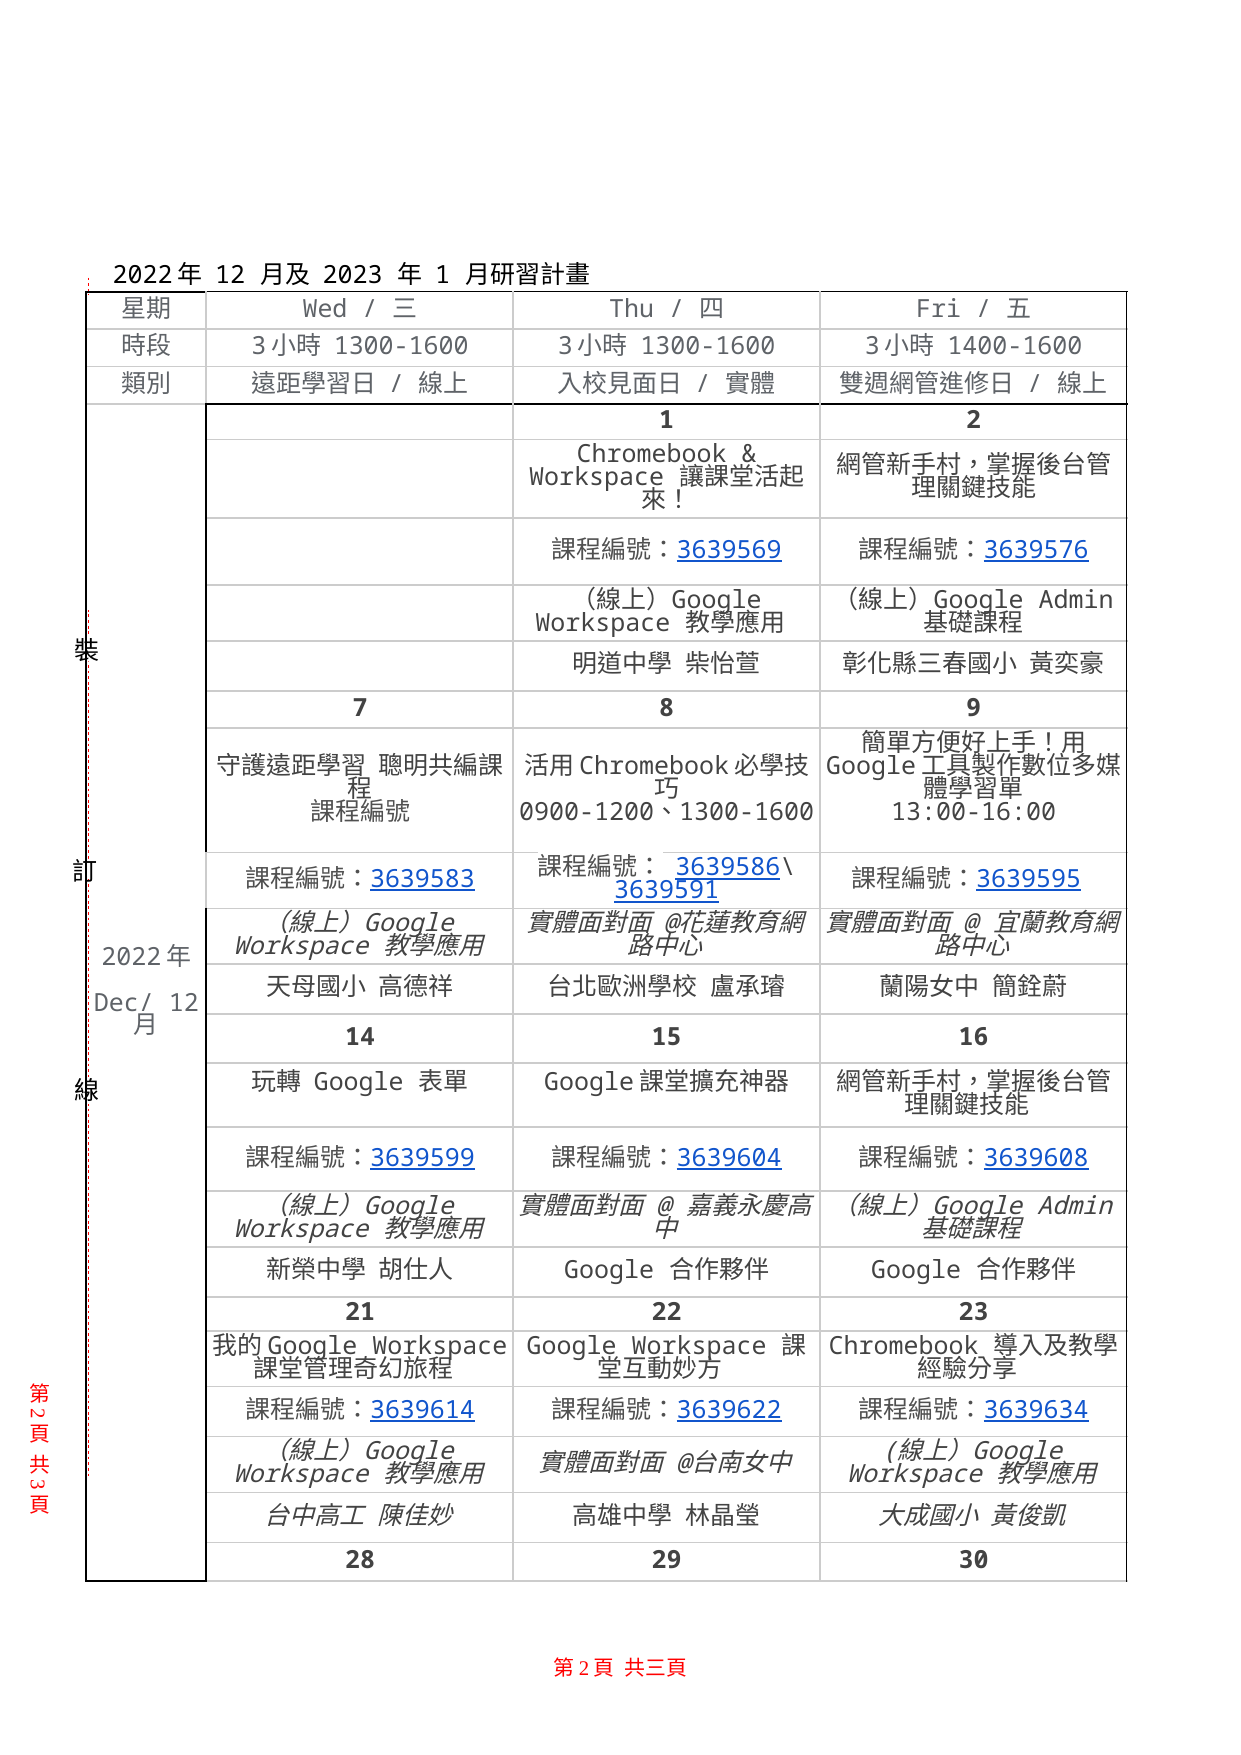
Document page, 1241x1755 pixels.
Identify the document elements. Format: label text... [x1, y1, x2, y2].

table_cell （線上）Google Workspace 教學應用 [207, 909, 512, 963]
table_cell （線上）Google Workspace 教學應用 [207, 1192, 512, 1246]
table_cell Google課堂擴充神器 [514, 1064, 819, 1126]
table_cell 課程編號：3639634 [821, 1387, 1126, 1436]
table_cell 實體面對面 @花蓮教育網路中心 [514, 909, 819, 963]
table_cell 簡單方便好上手！用Google工具製作數位多媒體學習單 13:00-16:00 [821, 729, 1126, 852]
table_cell 實體面對面 @ 嘉義永慶高中 [514, 1192, 819, 1246]
table_cell 課程編號：3639599 [207, 1128, 512, 1190]
table_cell 我的Google Workspace課堂管理奇幻旅程 [207, 1332, 512, 1386]
table_cell [207, 642, 512, 690]
table_cell 課程編號：3639576 [821, 519, 1126, 584]
table_cell 實體面對面 @ 宜蘭教育網路中心 [821, 909, 1126, 963]
table_cell 21 [207, 1298, 512, 1330]
table_cell 新榮中學 胡仕人 [207, 1248, 512, 1296]
table_cell 台北歐洲學校 盧承璿 [514, 965, 819, 1013]
table_cell 玩轉 Google 表單 [207, 1064, 512, 1126]
table_cell （線上）Google Admin 基礎課程 [821, 586, 1126, 640]
table_cell 29 [514, 1543, 819, 1580]
table_cell 課程編號：3639604 [514, 1128, 819, 1190]
table_cell Google 合作夥伴 [514, 1248, 819, 1296]
table_cell 3小時 1400-1600 [821, 330, 1126, 366]
table_cell 天母國小 高德祥 [207, 965, 512, 1013]
table_cell 8 [514, 692, 819, 727]
table_cell Chromebook 導入及教學經驗分享 [821, 1332, 1126, 1386]
table_cell 課程編號：3639583 [207, 853, 512, 907]
table_cell 入校見面日 / 實體 [647, 367, 819, 403]
table_cell 實體面對面 @台南女中 [514, 1437, 819, 1491]
table_cell Chromebook & Workspace 讓課堂活起來！ [647, 440, 819, 517]
table_cell 蘭陽女中 簡銓蔚 [821, 965, 1126, 1013]
table_cell （線上）Google Admin 基礎課程 [821, 1192, 1126, 1246]
table_cell 30 [821, 1543, 1126, 1580]
table_cell 7 [207, 692, 512, 727]
table_cell 2022年 Dec/ 12月 [87, 610, 205, 1580]
table_cell 雙週網管進修日 / 線上 [821, 367, 1126, 403]
table_cell 台中高工 陳佳妙 [207, 1493, 512, 1541]
table_cell （線上）Google Workspace 教學應用 [514, 586, 819, 640]
table_cell 課程編號：3639622 [514, 1387, 819, 1436]
text 2022年 12 月及 2023 年 1 月研習計畫 [112, 254, 1128, 291]
table_cell 1 [647, 405, 819, 438]
table_header Thu / 四 [514, 292, 819, 328]
table_cell 彰化縣三春國小 黃奕豪 [821, 642, 1126, 690]
table_cell 高雄中學 林晶瑩 [514, 1493, 819, 1541]
table_cell 2 [821, 405, 1126, 438]
table_cell Google 合作夥伴 [821, 1248, 1126, 1296]
table_cell 課程編號：3639595 [821, 853, 1126, 907]
table_cell 活用Chromebook必學技巧 0900-1200、1300-1600 [514, 729, 819, 852]
table_header Fri / 五 [821, 292, 1126, 328]
table_cell 守護遠距學習 聰明共編課程 課程編號 [207, 729, 512, 852]
table_cell 課程編號：3639614 [207, 1387, 512, 1436]
table_cell 網管新手村，掌握後台管理關鍵技能 [821, 1064, 1126, 1126]
table_cell 明道中學 柴怡萱 [514, 642, 819, 690]
table_cell 課程編號：3639608 [821, 1128, 1126, 1190]
table_cell (線上）Google Workspace 教學應用 [821, 1437, 1126, 1491]
table_cell 23 [821, 1298, 1126, 1330]
table_cell Google Workspace 課堂互動妙方 [514, 1332, 819, 1386]
table_cell 28 [207, 1543, 512, 1580]
table_cell 9 [821, 692, 1126, 727]
table_cell 14 [207, 1015, 512, 1062]
table_cell 22 [514, 1298, 819, 1330]
table_cell 課程編號：3639569 [647, 519, 819, 584]
table_cell 15 [514, 1015, 819, 1062]
table_cell 16 [821, 1015, 1126, 1062]
table_cell [207, 610, 512, 640]
table_cell （線上）Google Workspace 教學應用 [207, 1437, 512, 1491]
table_cell 網管新手村，掌握後台管理關鍵技能 [821, 440, 1126, 517]
table_cell 課程編號： 3639586\ 3639591 [514, 853, 819, 907]
table_cell 3小時 1300-1600 [647, 330, 819, 366]
table_cell 大成國小 黃俊凱 [821, 1493, 1126, 1541]
